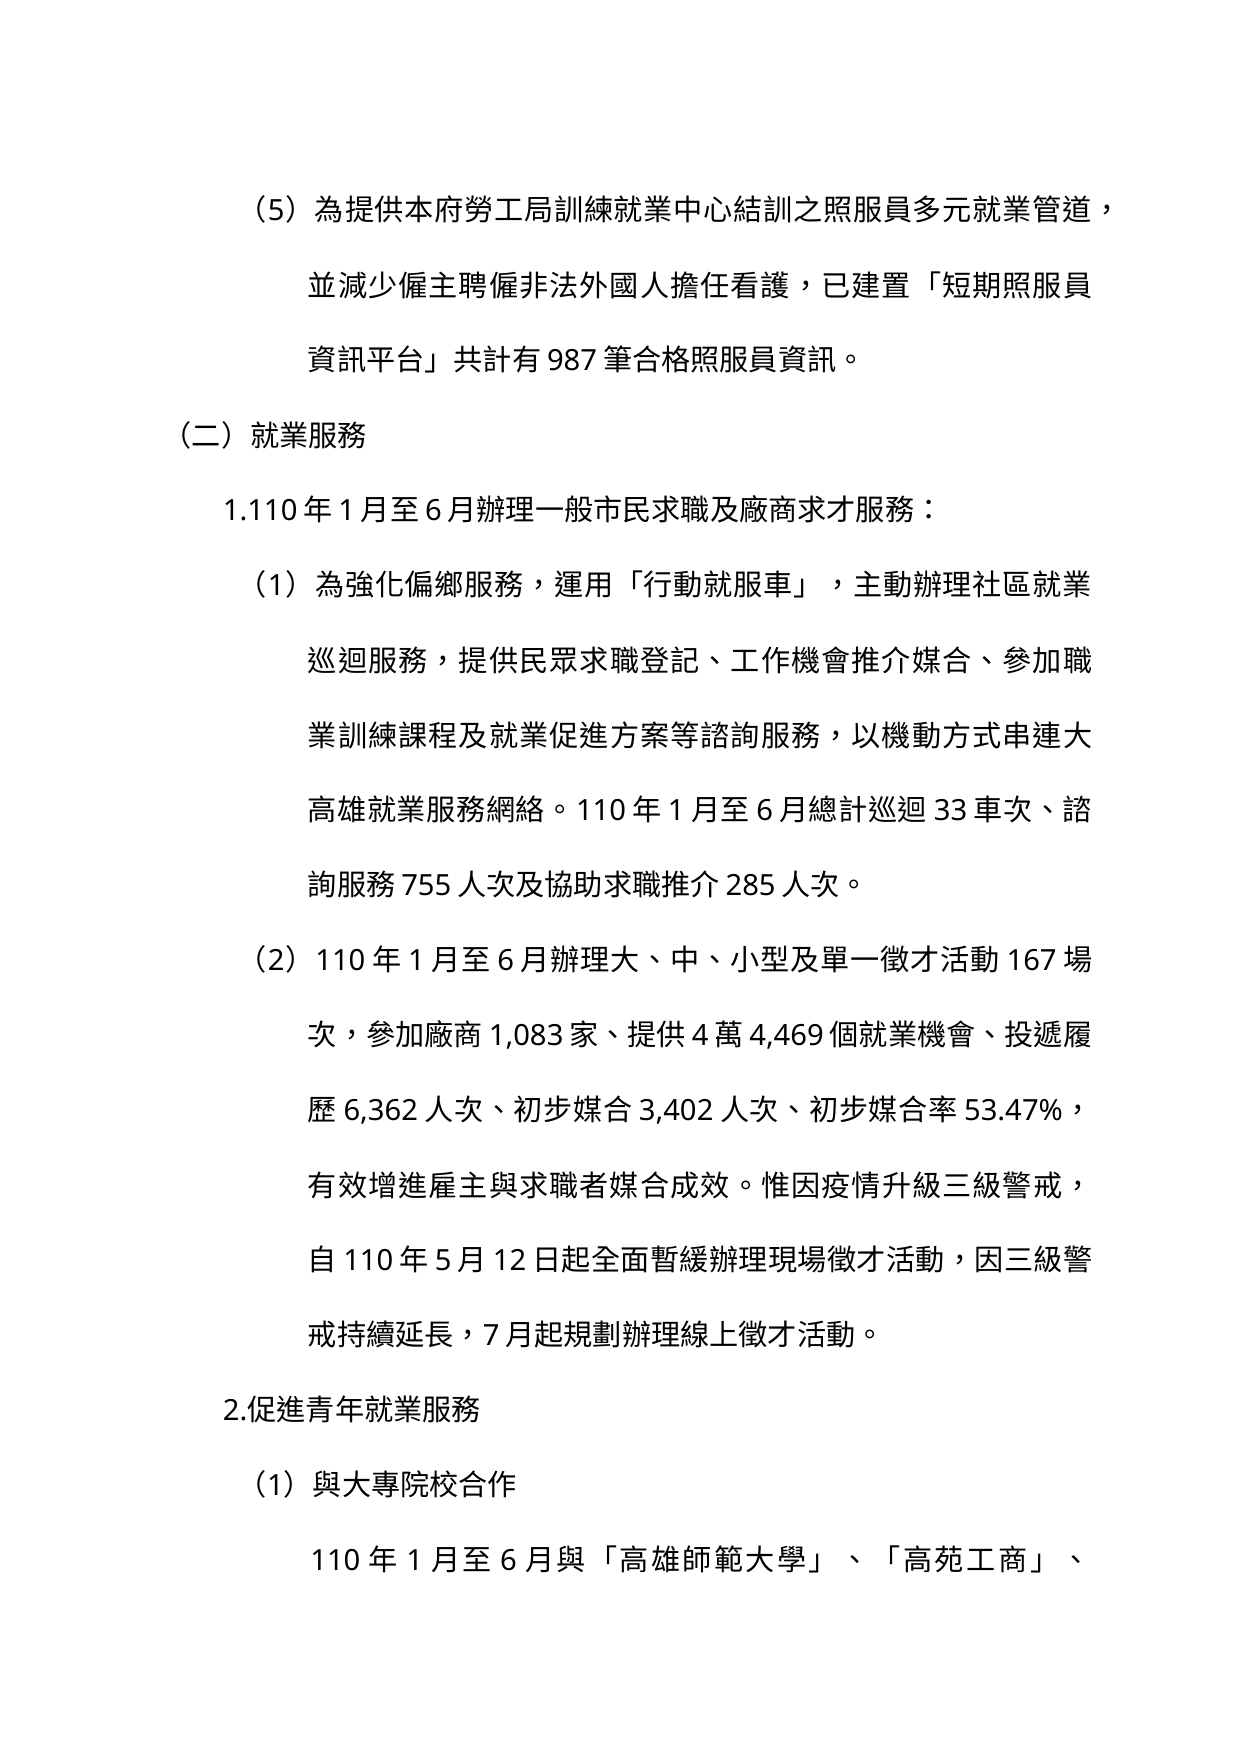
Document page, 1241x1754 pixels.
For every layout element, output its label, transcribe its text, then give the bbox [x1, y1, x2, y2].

text （二）就業服務 [162, 389, 1092, 464]
text （1）與大專院校合作 [238, 1439, 1092, 1514]
text 2.促進青年就業服務 [223, 1364, 1092, 1439]
text 1.110年1月至6月辦理一般市民求職及廠商求才服務： [223, 464, 1092, 539]
text （1）為強化偏鄉服務，運用「行動就服車」，主動辦理社區就業巡迴服務，提供民眾求職登記、工作機會推介媒合、參加職業訓練課程及就業促進方案等諮詢服務，以機動方式串連大高雄就業服務網絡。110年1月至6月總計巡迴33車次、諮詢服務755人次及協助求職推介285人次。 [238, 539, 1092, 914]
text （5）為提供本府勞工局訓練就業中心結訓之照服員多元就業管道，並減少僱主聘僱非法外國人擔任看護，已建置「短期照服員資訊平台」共計有987筆合格照服員資訊。 [238, 164, 1092, 389]
text 110年1月至6月與「高雄師範大學」、「高苑工商」、 [310, 1514, 1092, 1589]
text （2）110年1月至6月辦理大、中、小型及單一徵才活動167場次，參加廠商1,083家、提供4萬4,469個就業機會、投遞履歷6,362人次、初步媒合3,402人次、初步媒合率53.47%，有效增進雇主與求職者媒合成效。惟因疫情升級三級警戒，自110年5月12日起全面暫緩辦理現場徵才活動，因三級警戒持續延長，7月起規劃辦理線上徵才活動。 [238, 914, 1092, 1364]
